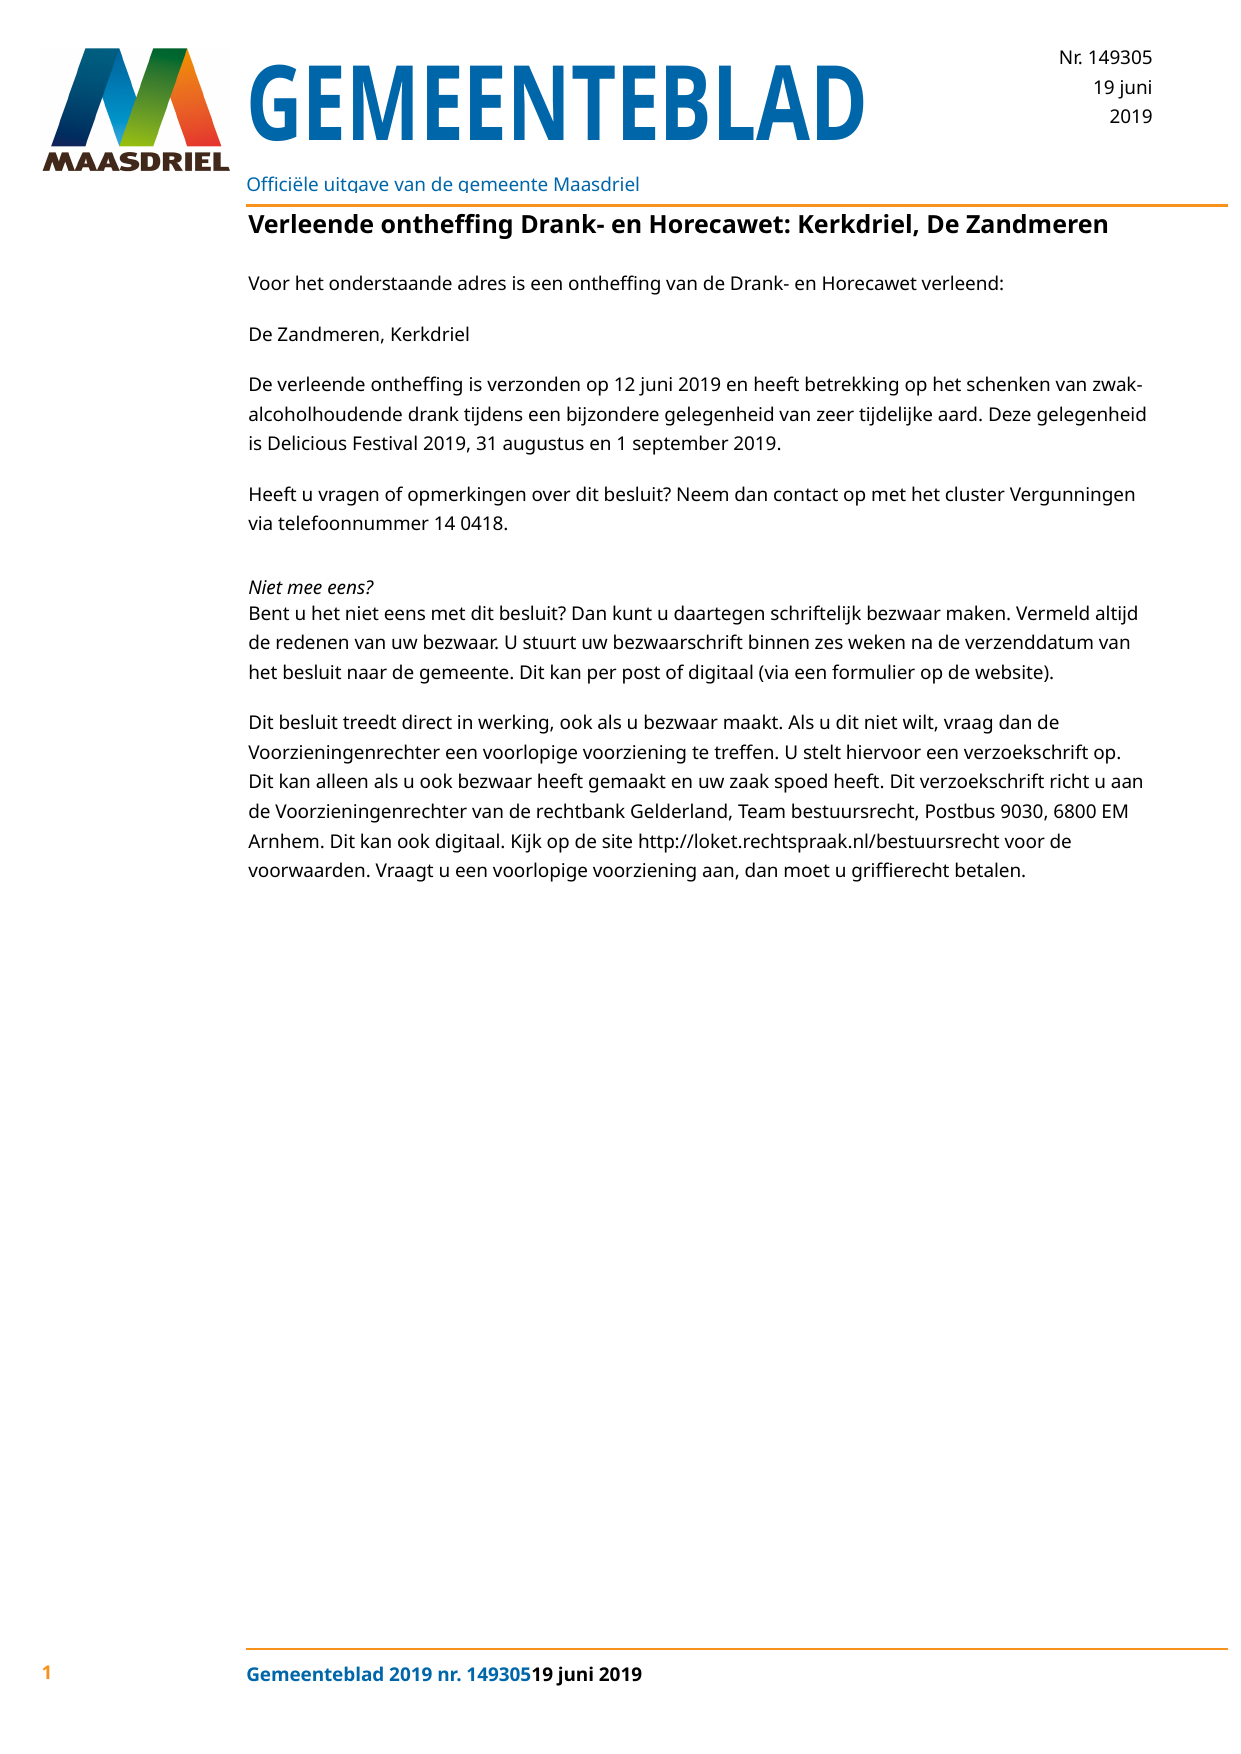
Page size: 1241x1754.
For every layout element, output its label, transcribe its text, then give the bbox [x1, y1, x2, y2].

picture [41, 47, 231, 172]
text Verleende ontheffing Drank- en Horecawet: Kerkdriel, De Zandmeren [248, 207, 1152, 241]
text Heeft u vragen of opmerkingen over dit besluit? Neem dan contact op met het cluster Vergunningen via telefoonnummer 14 0418. [248, 481, 1152, 536]
text Niet mee eens? [248, 574, 1152, 600]
text De Zandmeren, Kerkdriel [248, 321, 1152, 346]
text De verleende ontheffing is verzonden op 12 juni 2019 en heeft betrekking op het schenken van zwak-alcoholhoudende drank tijdens een bijzondere gelegenheid van zeer tijdelijke aard. Deze gelegenheid is Delicious Festival 2019, 31 augustus en 1 september 2019. [248, 371, 1152, 456]
text Voor het onderstaande adres is een ontheffing van de Drank- en Horecawet verleend: [248, 270, 1152, 296]
text Dit besluit treedt direct in werking, ook als u bezwaar maakt. Als u dit niet wilt, vraag dan de Voorzieningenrechter een voorlopige voorziening te treffen. U stelt hiervoor een verzoekschrift op. Dit kan alleen als u ook bezwaar heeft gemaakt en uw zaak spoed heeft. Dit verzoekschrift richt u aan de Voorzieningenrechter van de rechtbank Gelderland, Team bestuursrecht, Postbus 9030, 6800 EM Arnhem. Dit kan ook digitaal. Kijk op de site http://loket.rechtspraak.nl/bestuursrecht voor de voorwaarden. Vraagt u een voorlopige voorziening aan, dan moet u griffierecht betalen. [248, 709, 1152, 883]
text Bent u het niet eens met dit besluit? Dan kunt u daartegen schriftelijk bezwaar maken. Vermeld altijd de redenen van uw bezwaar. U stuurt uw bezwaarschrift binnen zes weken na de verzenddatum van het besluit naar de gemeente. Dit kan per post of digitaal (via een formulier op de website). [248, 600, 1152, 685]
